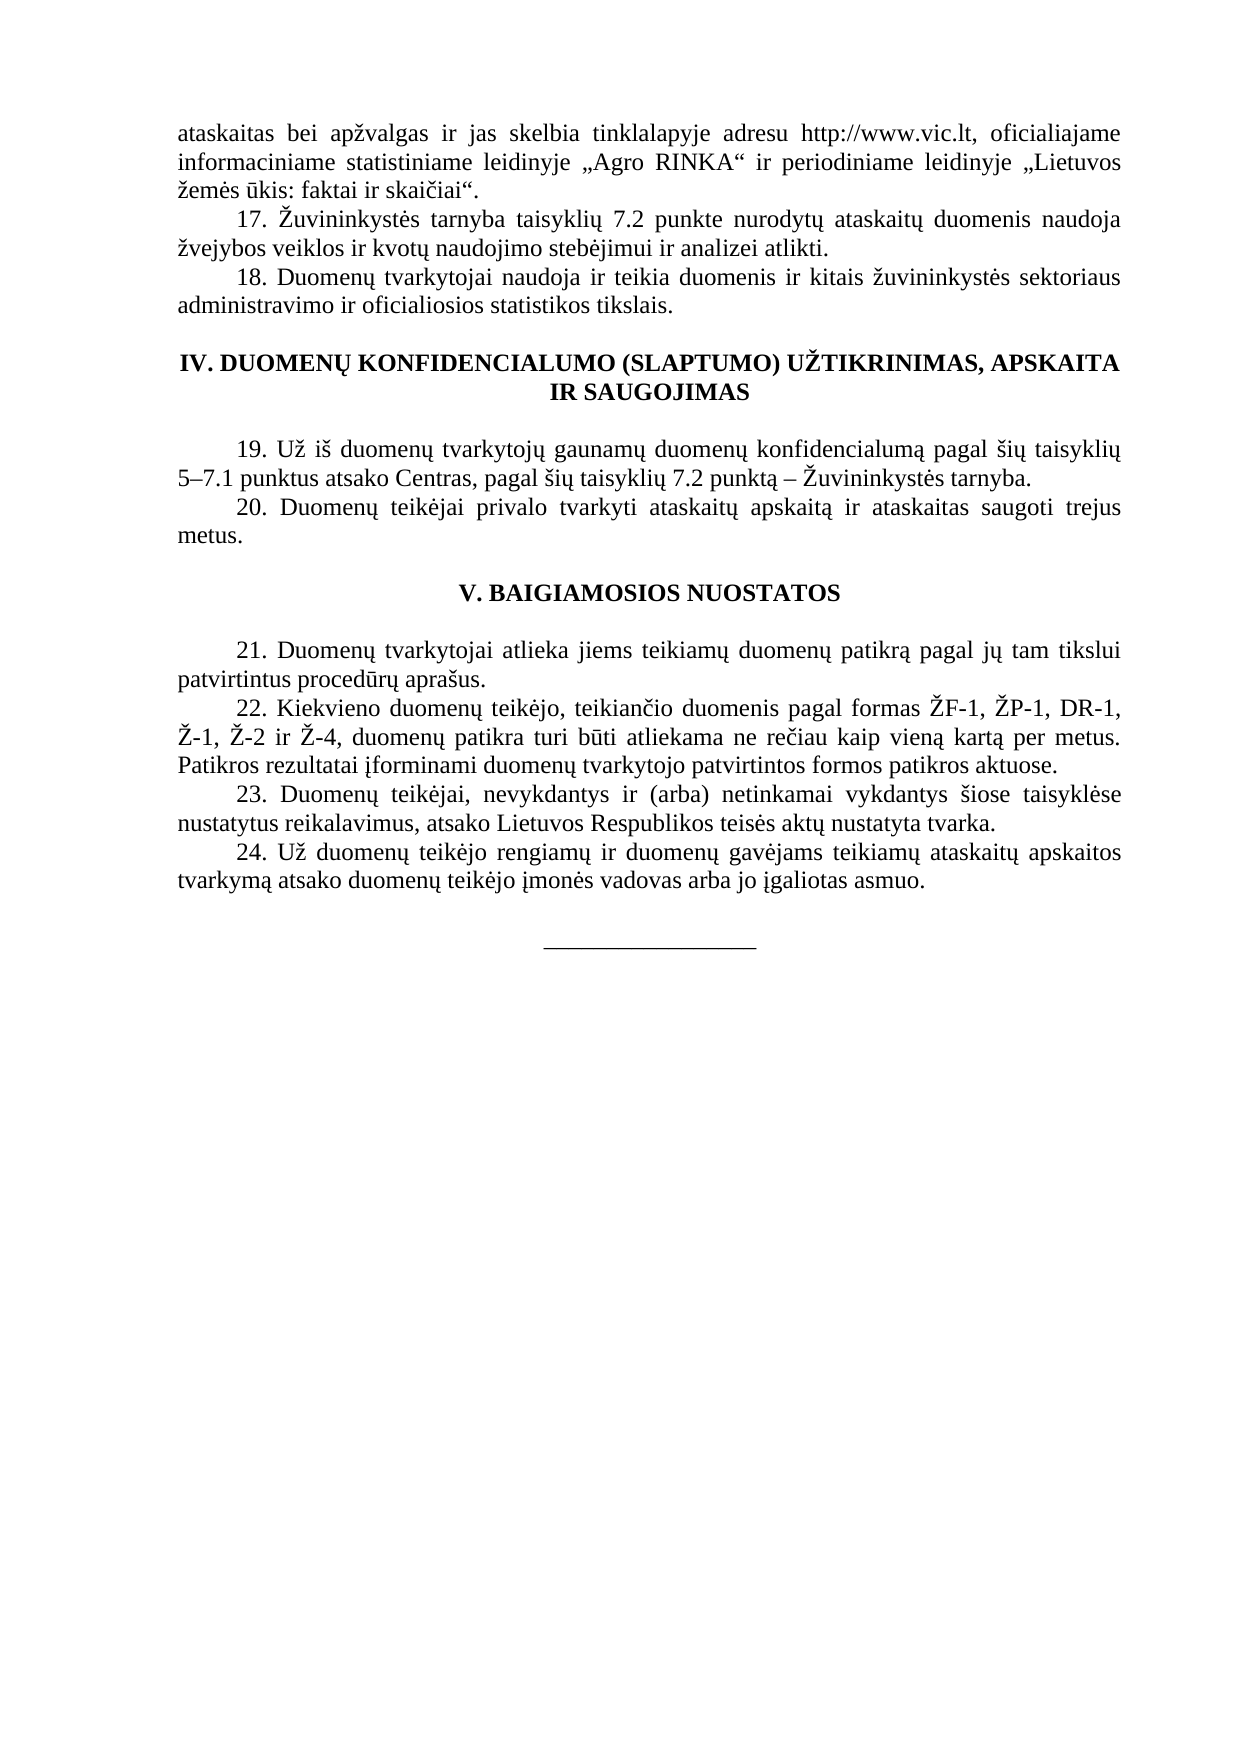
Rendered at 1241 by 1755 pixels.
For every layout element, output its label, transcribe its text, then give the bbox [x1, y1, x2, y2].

text ataskaitas bei apžvalgas ir jas skelbia tinklalapyje adresu http://www.vic.lt, oficialiajame informaciniame statistiniame leidinyje „Agro RINKA“ ir periodiniame leidinyje „Lietuvos žemės ūkis: faktai ir skaičiai“. [177, 118, 1122, 204]
text 17. Žuvininkystės tarnyba taisyklių 7.2 punkte nurodytų ataskaitų duomenis naudoja žvejybos veiklos ir kvotų naudojimo stebėjimui ir analizei atlikti. [177, 204, 1122, 262]
text 20. Duomenų teikėjai privalo tvarkyti ataskaitų apskaitą ir ataskaitas saugoti trejus metus. [177, 492, 1122, 549]
text _________________ [177, 923, 1122, 952]
text 19. Už iš duomenų tvarkytojų gaunamų duomenų konfidencialumą pagal šių taisyklių 5–7.1 punktus atsako Centras, pagal šių taisyklių 7.2 punktą – Žuvininkystės tarnyba. [177, 434, 1122, 492]
text V. BAIGIAMOSIOS NUOSTATOS [177, 578, 1122, 607]
text 23. Duomenų teikėjai, nevykdantys ir (arba) netinkamai vykdantys šiose taisyklėse nustatytus reikalavimus, atsako Lietuvos Respublikos teisės aktų nustatyta tvarka. [177, 779, 1122, 837]
text IV. DUOMENŲ KONFIDENCIALUMO (SLAPTUMO) UŽTIKRINIMAS, APSKAITA IR SAUGOJIMAS [177, 348, 1122, 406]
text 24. Už duomenų teikėjo rengiamų ir duomenų gavėjams teikiamų ataskaitų apskaitos tvarkymą atsako duomenų teikėjo įmonės vadovas arba jo įgaliotas asmuo. [177, 837, 1122, 894]
text 18. Duomenų tvarkytojai naudoja ir teikia duomenis ir kitais žuvininkystės sektoriaus administravimo ir oficialiosios statistikos tikslais. [177, 262, 1122, 319]
text 22. Kiekvieno duomenų teikėjo, teikiančio duomenis pagal formas ŽF-1, ŽP-1, DR-1, Ž-1, Ž-2 ir Ž-4, duomenų patikra turi būti atliekama ne rečiau kaip vieną kartą per metus. Patikros rezultatai įforminami duomenų tvarkytojo patvirtintos formos patikros aktuose. [177, 693, 1122, 779]
text 21. Duomenų tvarkytojai atlieka jiems teikiamų duomenų patikrą pagal jų tam tikslui patvirtintus procedūrų aprašus. [177, 636, 1122, 693]
